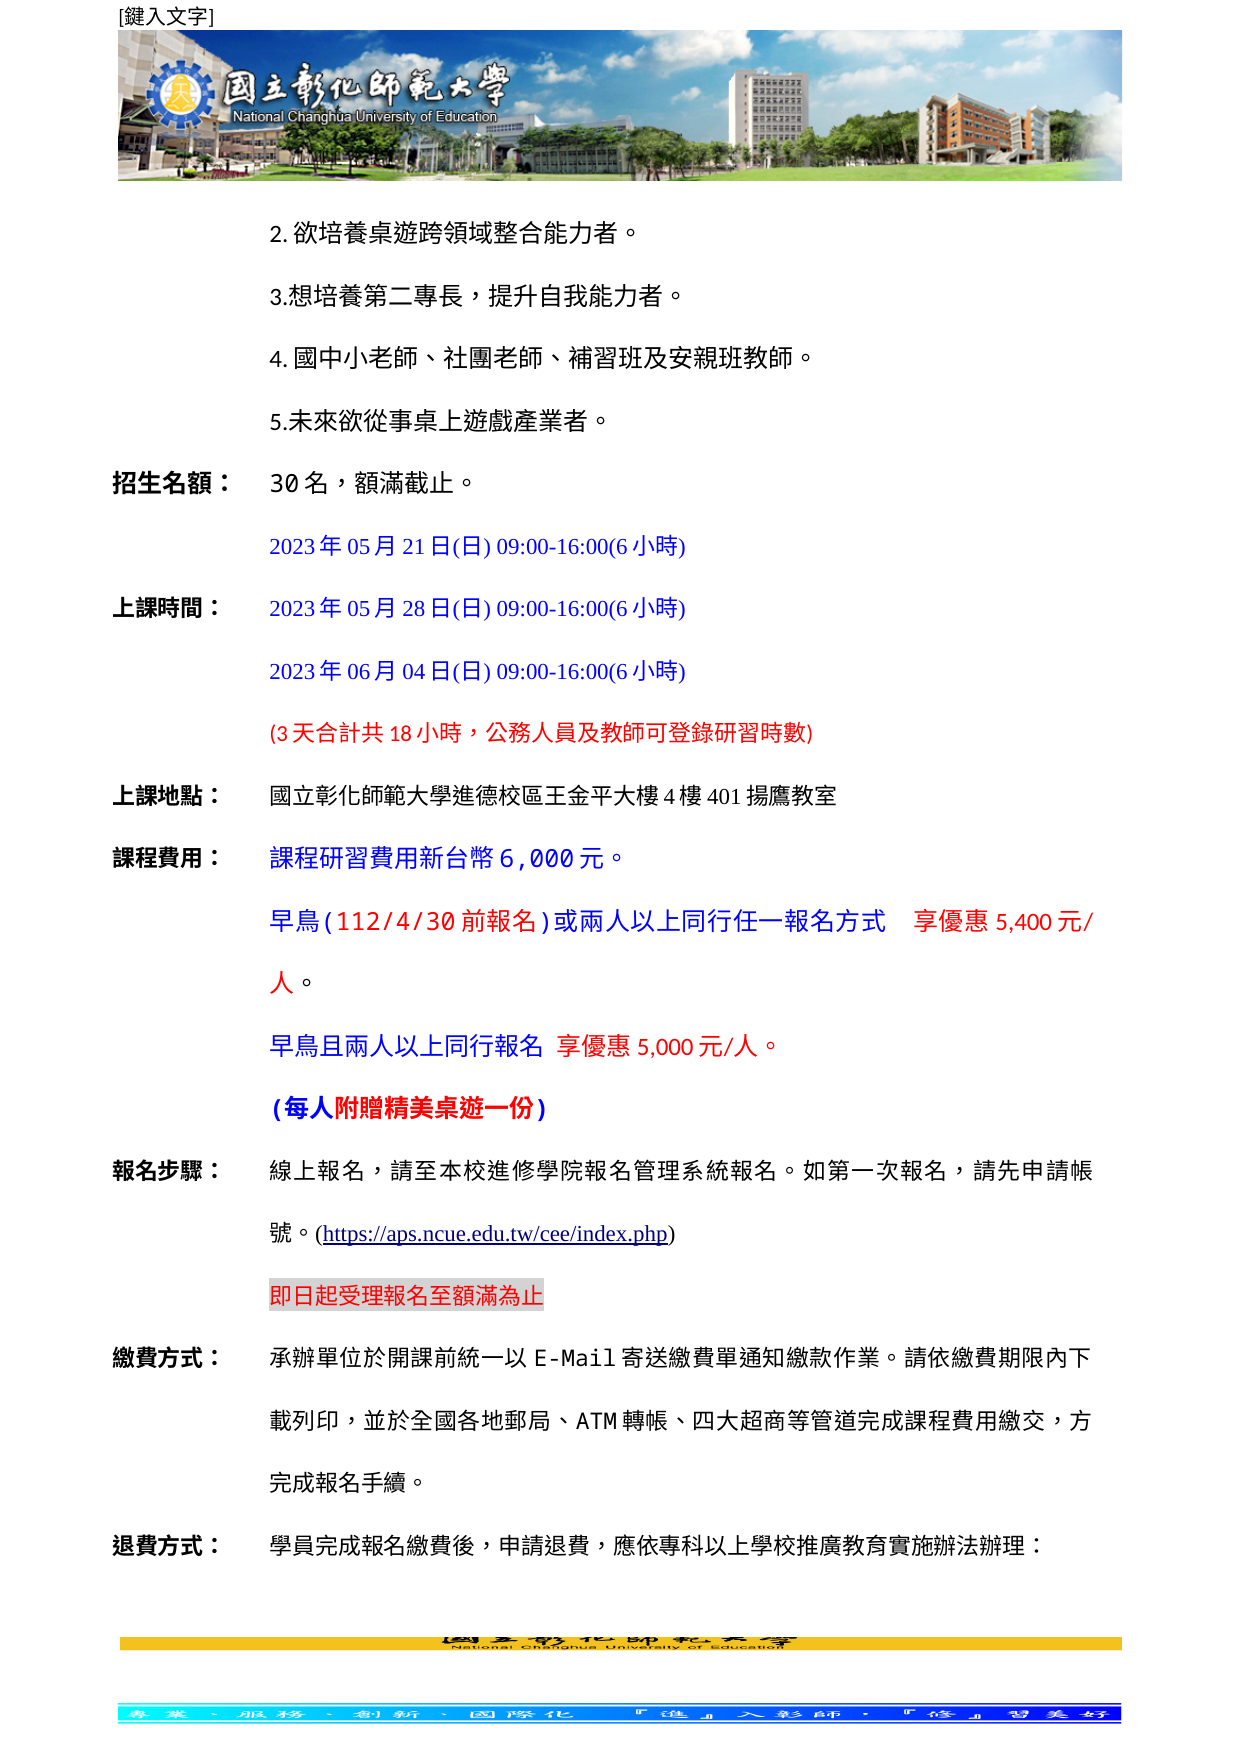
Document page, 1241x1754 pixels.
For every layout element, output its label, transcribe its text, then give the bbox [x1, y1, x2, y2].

table_cell [1105, 1503, 1111, 1565]
table_cell [1111, 503, 1133, 753]
table_cell [1105, 503, 1111, 753]
table_cell 2023年05月21日(日) 09:00-16:00(6小時) 2023年05月28日(日) 09:00-16:00(6小時) 2023年06月04日(日) 09:00-16:00(6小時) (3天合計共18小時，公務人員及教師可登錄研習時數) [258, 503, 1104, 753]
table_cell [1105, 753, 1111, 815]
table_cell [1111, 1503, 1133, 1565]
table_cell 課程研習費用新台幣6,000元。 早鳥(112/4/30前報名)或兩人以上同行任一報名方式 享優惠5,400元/人。 早鳥且兩人以上同行報名 享優惠5,000元/人。 (每人附贈精美桌遊一份) [258, 815, 1104, 1128]
table_cell [1134, 503, 1140, 753]
table_cell 課程費用： [101, 815, 258, 1128]
table_cell [1111, 1128, 1133, 1315]
table_cell 上課地點： [101, 753, 258, 815]
table_cell [1105, 190, 1111, 440]
table_cell 承辦單位於開課前統一以E-Mail寄送繳費單通知繳款作業。請依繳費期限內下載列印，並於全國各地郵局、ATM轉帳、四大超商等管道完成課程費用繳交，方完成報名手續。 [258, 1315, 1104, 1503]
table_cell 退費方式： [101, 1503, 258, 1565]
table_cell 招生名額： [101, 440, 258, 503]
table_cell 國立彰化師範大學進德校區王金平大樓4樓401揚鷹教室 [258, 753, 1104, 815]
table_cell [1111, 190, 1133, 440]
table_cell 30名，額滿截止。 [258, 440, 1104, 503]
table_cell [1111, 1315, 1133, 1503]
table_cell 報名步驟： [101, 1128, 258, 1315]
table_cell [1105, 440, 1111, 503]
table_cell 2. 欲培養桌遊跨領域整合能力者。 3.想培養第二專長，提升自我能力者。 4. 國中小老師、社團老師、補習班及安親班教師。 5.未來欲從事桌上遊戲產業者。 [258, 190, 1104, 440]
table_cell [1105, 1315, 1111, 1503]
table_cell [1134, 1503, 1140, 1565]
table_cell [1134, 1315, 1140, 1503]
table_cell [1134, 190, 1140, 440]
table_cell [1134, 1128, 1140, 1315]
table_cell [1134, 753, 1140, 815]
table_cell 繳費方式： [101, 1315, 258, 1503]
table_cell [1134, 815, 1140, 1128]
table_cell [1111, 440, 1133, 503]
table_cell 上課時間： [101, 503, 258, 753]
table_cell 學員完成報名繳費後，申請退費，應依專科以上學校推廣教育實施辦法辦理： [258, 1503, 1104, 1565]
table_cell [101, 190, 258, 440]
table_cell [1134, 440, 1140, 503]
table_cell [1111, 753, 1133, 815]
table_cell [1111, 815, 1133, 1128]
table_cell [1105, 815, 1111, 1128]
table_cell [1105, 1128, 1111, 1315]
table_cell 線上報名，請至本校進修學院報名管理系統報名。如第一次報名，請先申請帳號。(https://aps.ncue.edu.tw/cee/index.php) 即日起受理報名至額滿為止 [258, 1128, 1104, 1315]
